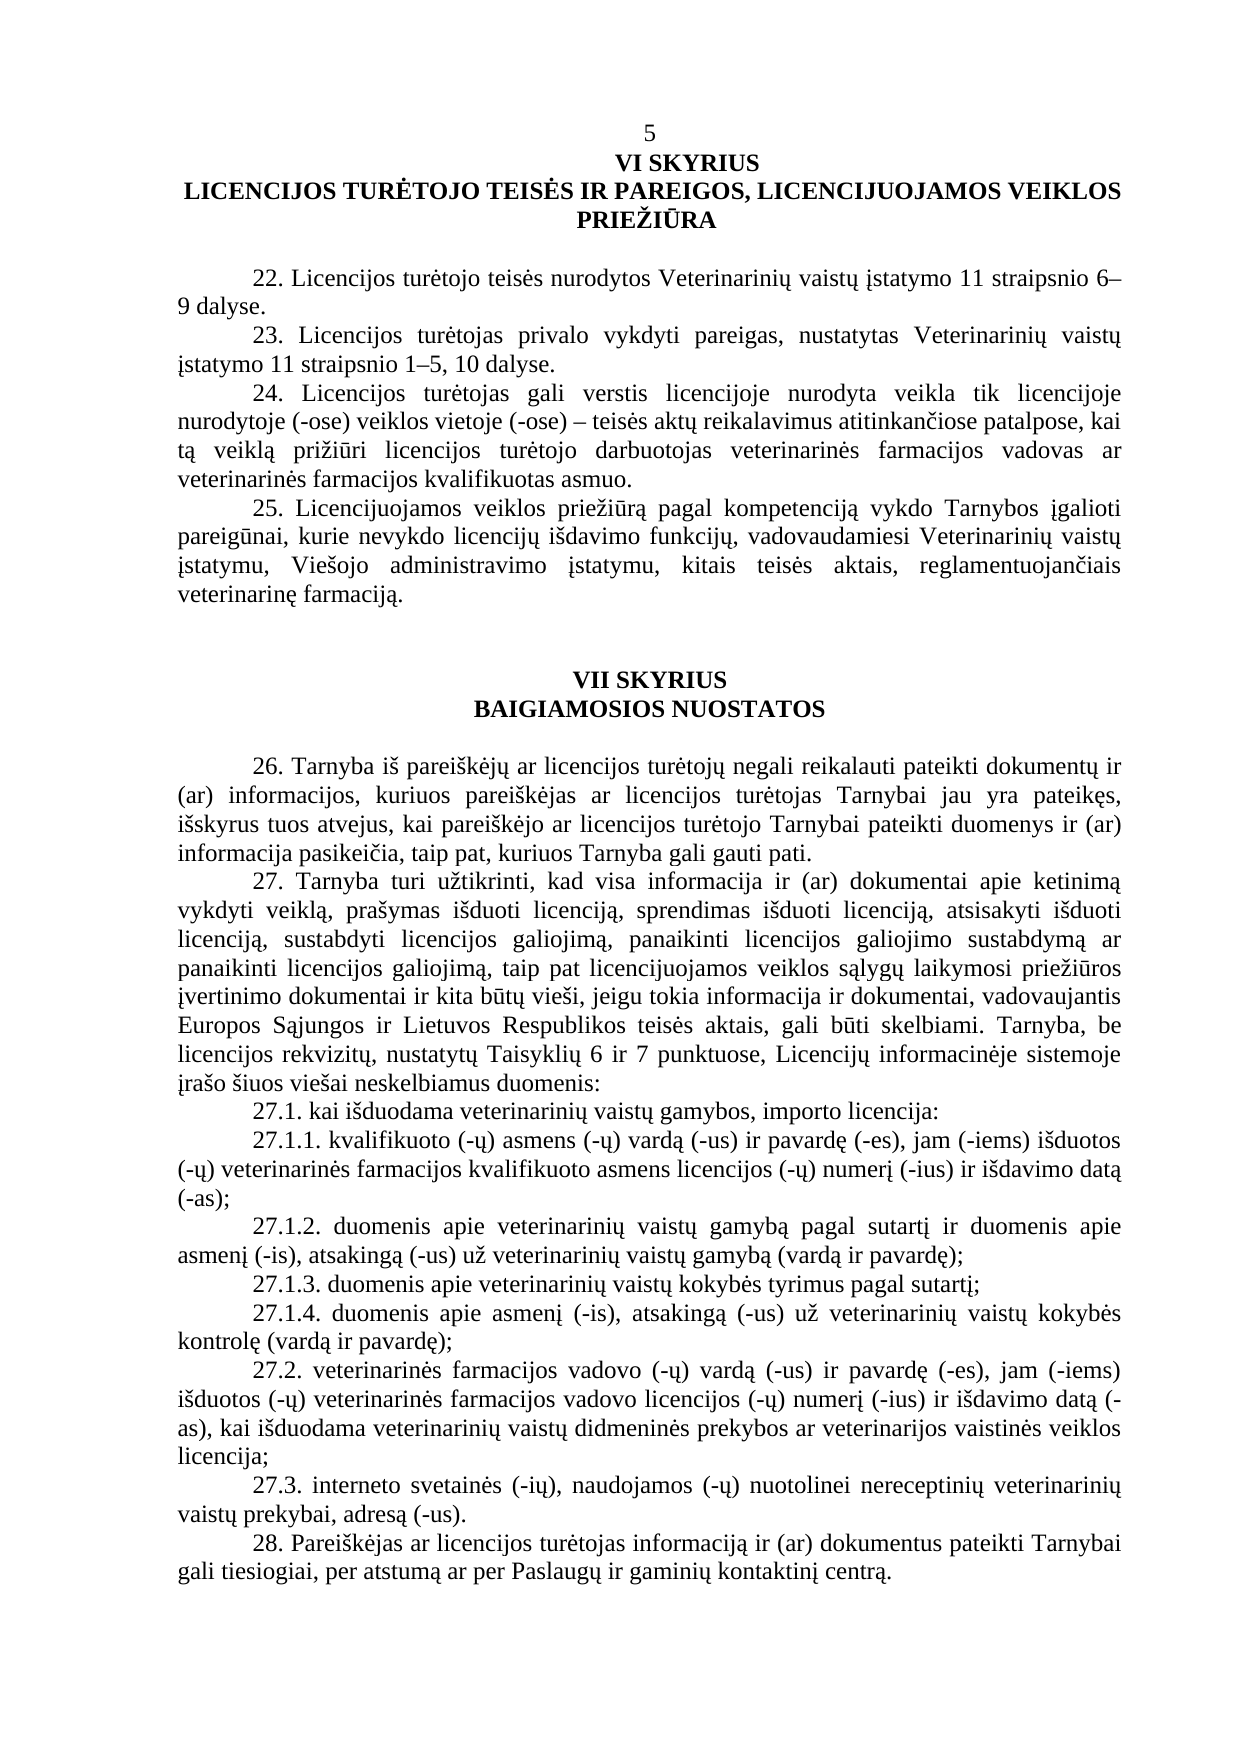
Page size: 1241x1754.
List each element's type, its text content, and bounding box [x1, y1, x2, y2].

text 27.1.4. duomenis apie asmenį (-is), atsakingą (-us) už veterinarinių vaistų kokybės kontrolę (vardą ir pavardę); [177, 1298, 1122, 1355]
text 26. Tarnyba iš pareiškėjų ar licencijos turėtojų negali reikalauti pateikti dokumentų ir (ar) informacijos, kuriuos pareiškėjas ar licencijos turėtojas Tarnybai jau yra pateikęs, išskyrus tuos atvejus, kai pareiškėjo ar licencijos turėtojo Tarnybai pateikti duomenys ir (ar) informacija pasikeičia, taip pat, kuriuos Tarnyba gali gauti pati. [177, 751, 1122, 866]
text VI SKYRIUS [177, 148, 1122, 176]
text LICENCIJOS TURĖTOJO TEISĖS IR PAREIGOS, LICENCIJUOJAMOS VEIKLOS PRIEŽIŪRA [177, 176, 1122, 234]
text 27.1.3. duomenis apie veterinarinių vaistų kokybės tyrimus pagal sutartį; [177, 1269, 1122, 1298]
text 27.3. interneto svetainės (-ių), naudojamos (-ų) nuotolinei nereceptinių veterinarinių vaistų prekybai, adresą (-us). [177, 1470, 1122, 1528]
text 23. Licencijos turėtojas privalo vykdyti pareigas, nustatytas Veterinarinių vaistų įstatymo 11 straipsnio 1–5, 10 dalyse. [177, 320, 1122, 378]
text 22. Licencijos turėtojo teisės nurodytos Veterinarinių vaistų įstatymo 11 straipsnio 6–9 dalyse. [177, 263, 1122, 320]
text 25. Licencijuojamos veiklos priežiūrą pagal kompetenciją vykdo Tarnybos įgalioti pareigūnai, kurie nevykdo licencijų išdavimo funkcijų, vadovaudamiesi Veterinarinių vaistų įstatymu, Viešojo administravimo įstatymu, kitais teisės aktais, reglamentuojančiais veterinarinę farmaciją. [177, 493, 1122, 608]
text 27.2. veterinarinės farmacijos vadovo (-ų) vardą (-us) ir pavardę (-es), jam (-iems) išduotos (-ų) veterinarinės farmacijos vadovo licencijos (-ų) numerį (-ius) ir išdavimo datą (-as), kai išduodama veterinarinių vaistų didmeninės prekybos ar veterinarijos vaistinės veiklos licencija; [177, 1355, 1122, 1470]
text 27.1.2. duomenis apie veterinarinių vaistų gamybą pagal sutartį ir duomenis apie asmenį (-is), atsakingą (-us) už veterinarinių vaistų gamybą (vardą ir pavardę); [177, 1211, 1122, 1269]
text VII SKYRIUS [177, 665, 1122, 694]
text 27. Tarnyba turi užtikrinti, kad visa informacija ir (ar) dokumentai apie ketinimą vykdyti veiklą, prašymas išduoti licenciją, sprendimas išduoti licenciją, atsisakyti išduoti licenciją, sustabdyti licencijos galiojimą, panaikinti licencijos galiojimo sustabdymą ar panaikinti licencijos galiojimą, taip pat licencijuojamos veiklos sąlygų laikymosi priežiūros įvertinimo dokumentai ir kita būtų vieši, jeigu tokia informacija ir dokumentai, vadovaujantis Europos Sąjungos ir Lietuvos Respublikos teisės aktais, gali būti skelbiami. Tarnyba, be licencijos rekvizitų, nustatytų Taisyklių 6 ir 7 punktuose, Licencijų informacinėje sistemoje įrašo šiuos viešai neskelbiamus duomenis: [177, 866, 1122, 1096]
text 28. Pareiškėjas ar licencijos turėtojas informaciją ir (ar) dokumentus pateikti Tarnybai gali tiesiogiai, per atstumą ar per Paslaugų ir gaminių kontaktinį centrą. [177, 1528, 1122, 1585]
text 27.1. kai išduodama veterinarinių vaistų gamybos, importo licencija: [177, 1096, 1122, 1125]
text 27.1.1. kvalifikuoto (-ų) asmens (-ų) vardą (-us) ir pavardę (-es), jam (-iems) išduotos (-ų) veterinarinės farmacijos kvalifikuoto asmens licencijos (-ų) numerį (-ius) ir išdavimo datą (-as); [177, 1125, 1122, 1211]
text BAIGIAMOSIOS NUOSTATOS [177, 694, 1122, 723]
text 24. Licencijos turėtojas gali verstis licencijoje nurodyta veikla tik licencijoje nurodytoje (-ose) veiklos vietoje (-ose) – teisės aktų reikalavimus atitinkančiose patalpose, kai tą veiklą prižiūri licencijos turėtojo darbuotojas veterinarinės farmacijos vadovas ar veterinarinės farmacijos kvalifikuotas asmuo. [177, 378, 1122, 493]
